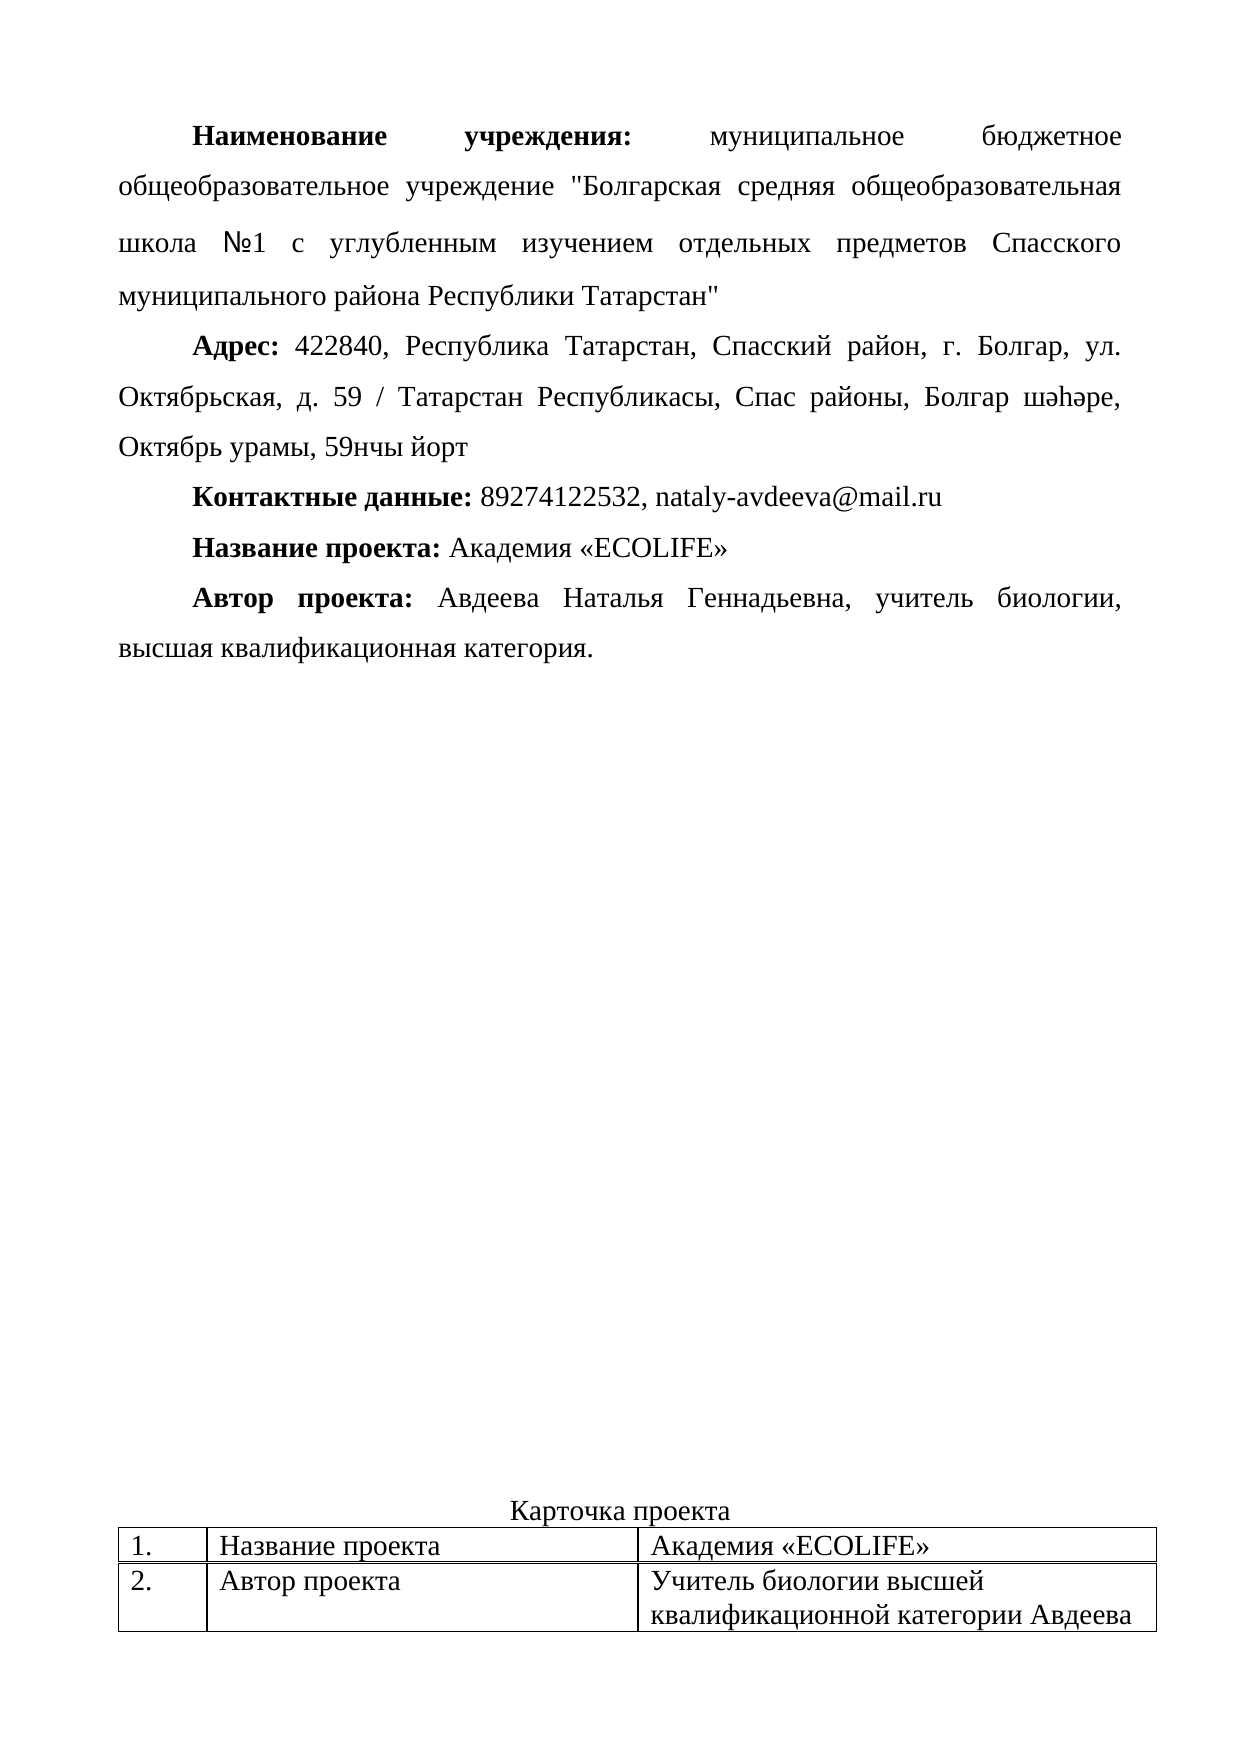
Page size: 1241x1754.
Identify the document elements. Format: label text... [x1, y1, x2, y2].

table_header Название проекта [208, 1528, 637, 1561]
text Наименование учреждения: муниципальное бюджетное общеобразовательное учреждение "Болгарская средняя общеобразовательная школа №1 с углубленным изучением отдельных предметов Спасского муниципального района Республики Татарстан" [118, 118, 1122, 312]
table_cell Учитель биологии высшей квалификационной категории Авдеева [639, 1564, 1156, 1631]
text Название проекта: Академия «ECOLIFE» [118, 530, 1122, 563]
text Автор проекта: Авдеева Наталья Геннадьевна, учитель биологии, высшая квалификационная категория. [118, 580, 1122, 664]
text Карточка проекта [118, 1493, 1122, 1527]
text Контактные данные: 89274122532, nataly-avdeeva@mail.ru [118, 479, 1122, 513]
table_header 1. [119, 1528, 206, 1561]
table_header Академия «ECOLIFE» [639, 1528, 1156, 1561]
text Адрес: 422840, Республика Татарстан, Спасский район, г. Болгар, ул. Октябрьская, д. 59 / Татарстан Республикасы, Спас районы, Болгар шәһәре, Октябрь урамы, 59нчы йорт [118, 328, 1122, 463]
table_cell Автор проекта [208, 1564, 637, 1631]
table_cell 2. [119, 1564, 206, 1631]
